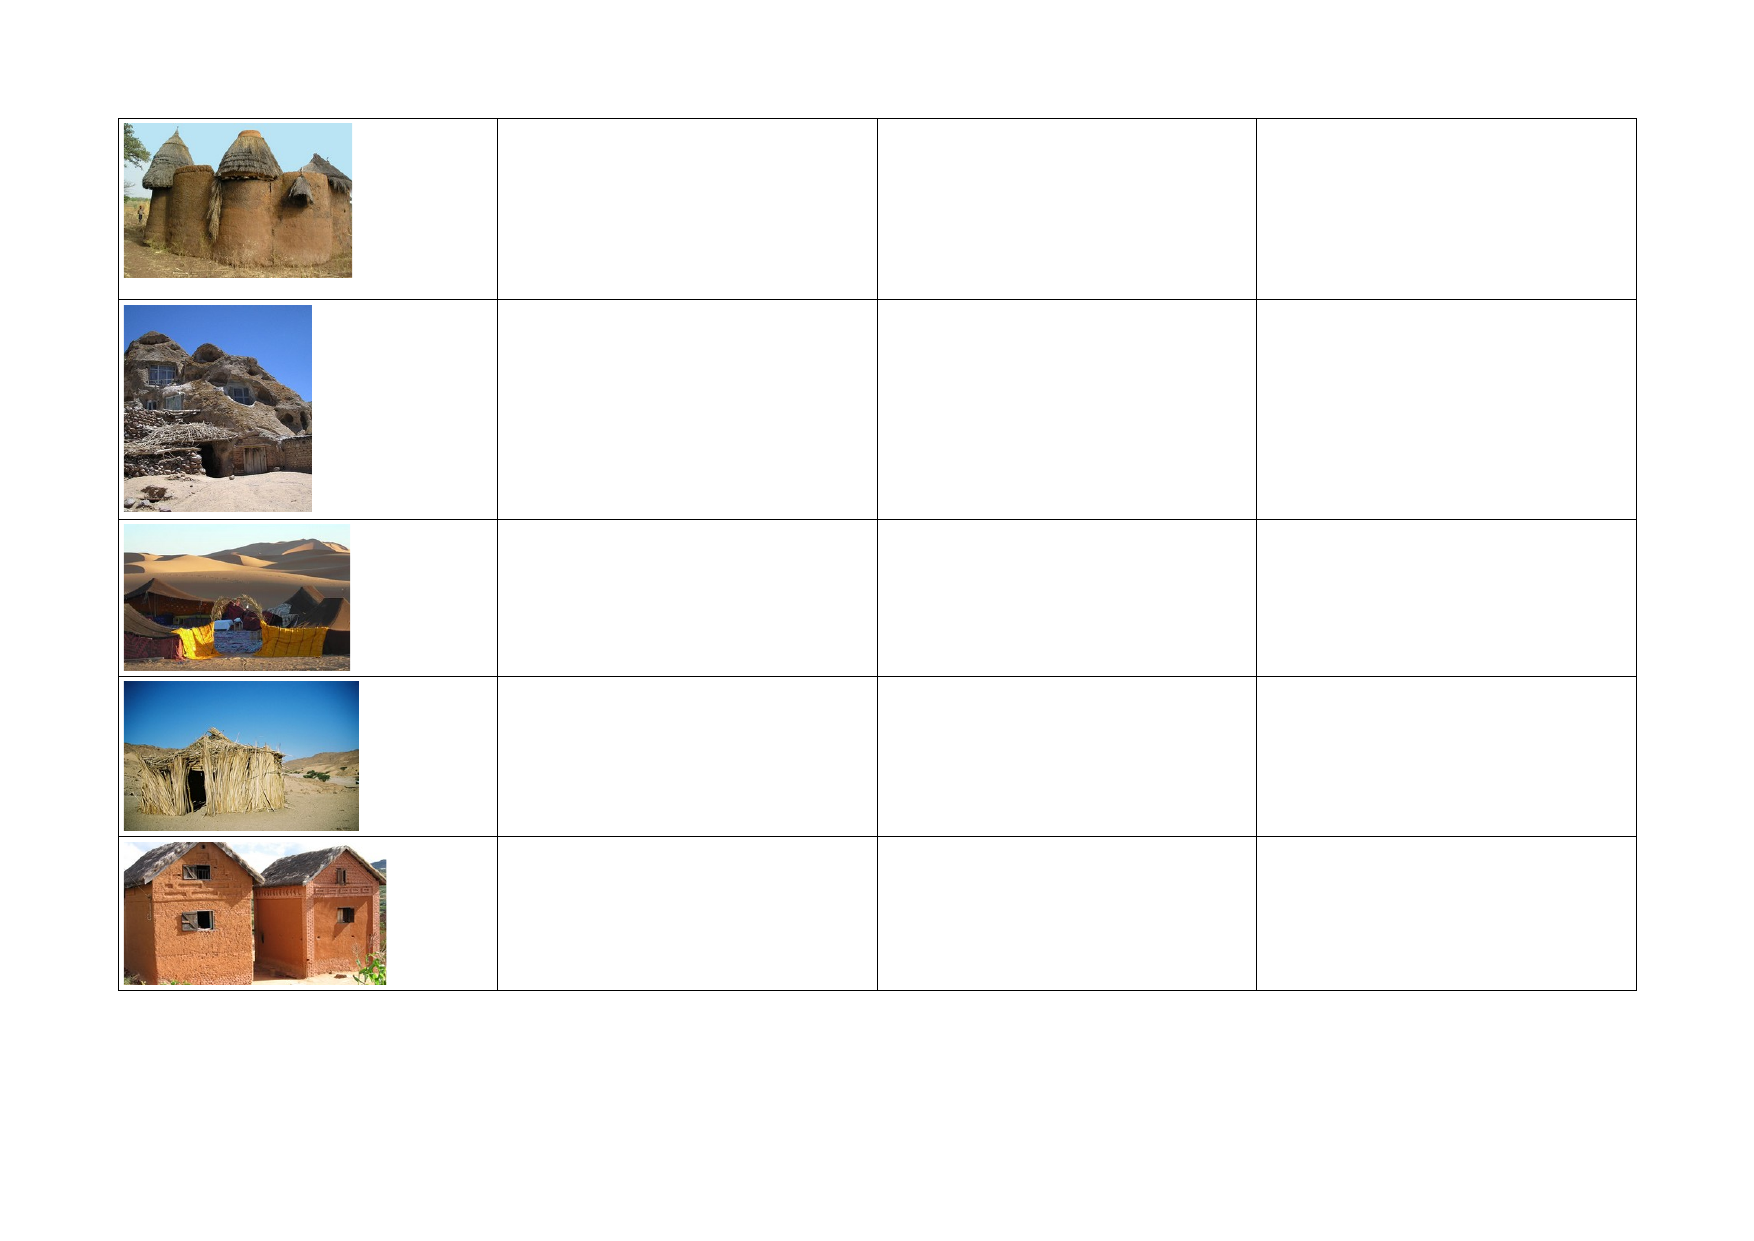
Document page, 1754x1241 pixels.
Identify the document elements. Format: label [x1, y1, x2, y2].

table_cell [1257, 300, 1636, 519]
table_cell [1257, 520, 1636, 676]
picture [123, 123, 353, 278]
table_cell [119, 677, 497, 836]
table_cell [119, 119, 497, 299]
picture [123, 842, 387, 985]
table_cell [878, 677, 1256, 836]
table_cell [498, 300, 877, 519]
picture [123, 305, 312, 512]
table_cell [878, 520, 1256, 676]
table_cell [119, 837, 497, 990]
table_cell [878, 119, 1256, 299]
table_cell [878, 300, 1256, 519]
table_cell [498, 520, 877, 676]
table_cell [878, 837, 1256, 990]
table_cell [1257, 677, 1636, 836]
table_cell [498, 119, 877, 299]
table_cell [1257, 119, 1636, 299]
table_cell [498, 837, 877, 990]
table_cell [119, 520, 497, 676]
table_cell [1257, 837, 1636, 990]
picture [123, 524, 350, 671]
table_cell [119, 300, 497, 519]
table_cell [498, 677, 877, 836]
picture [123, 681, 359, 831]
